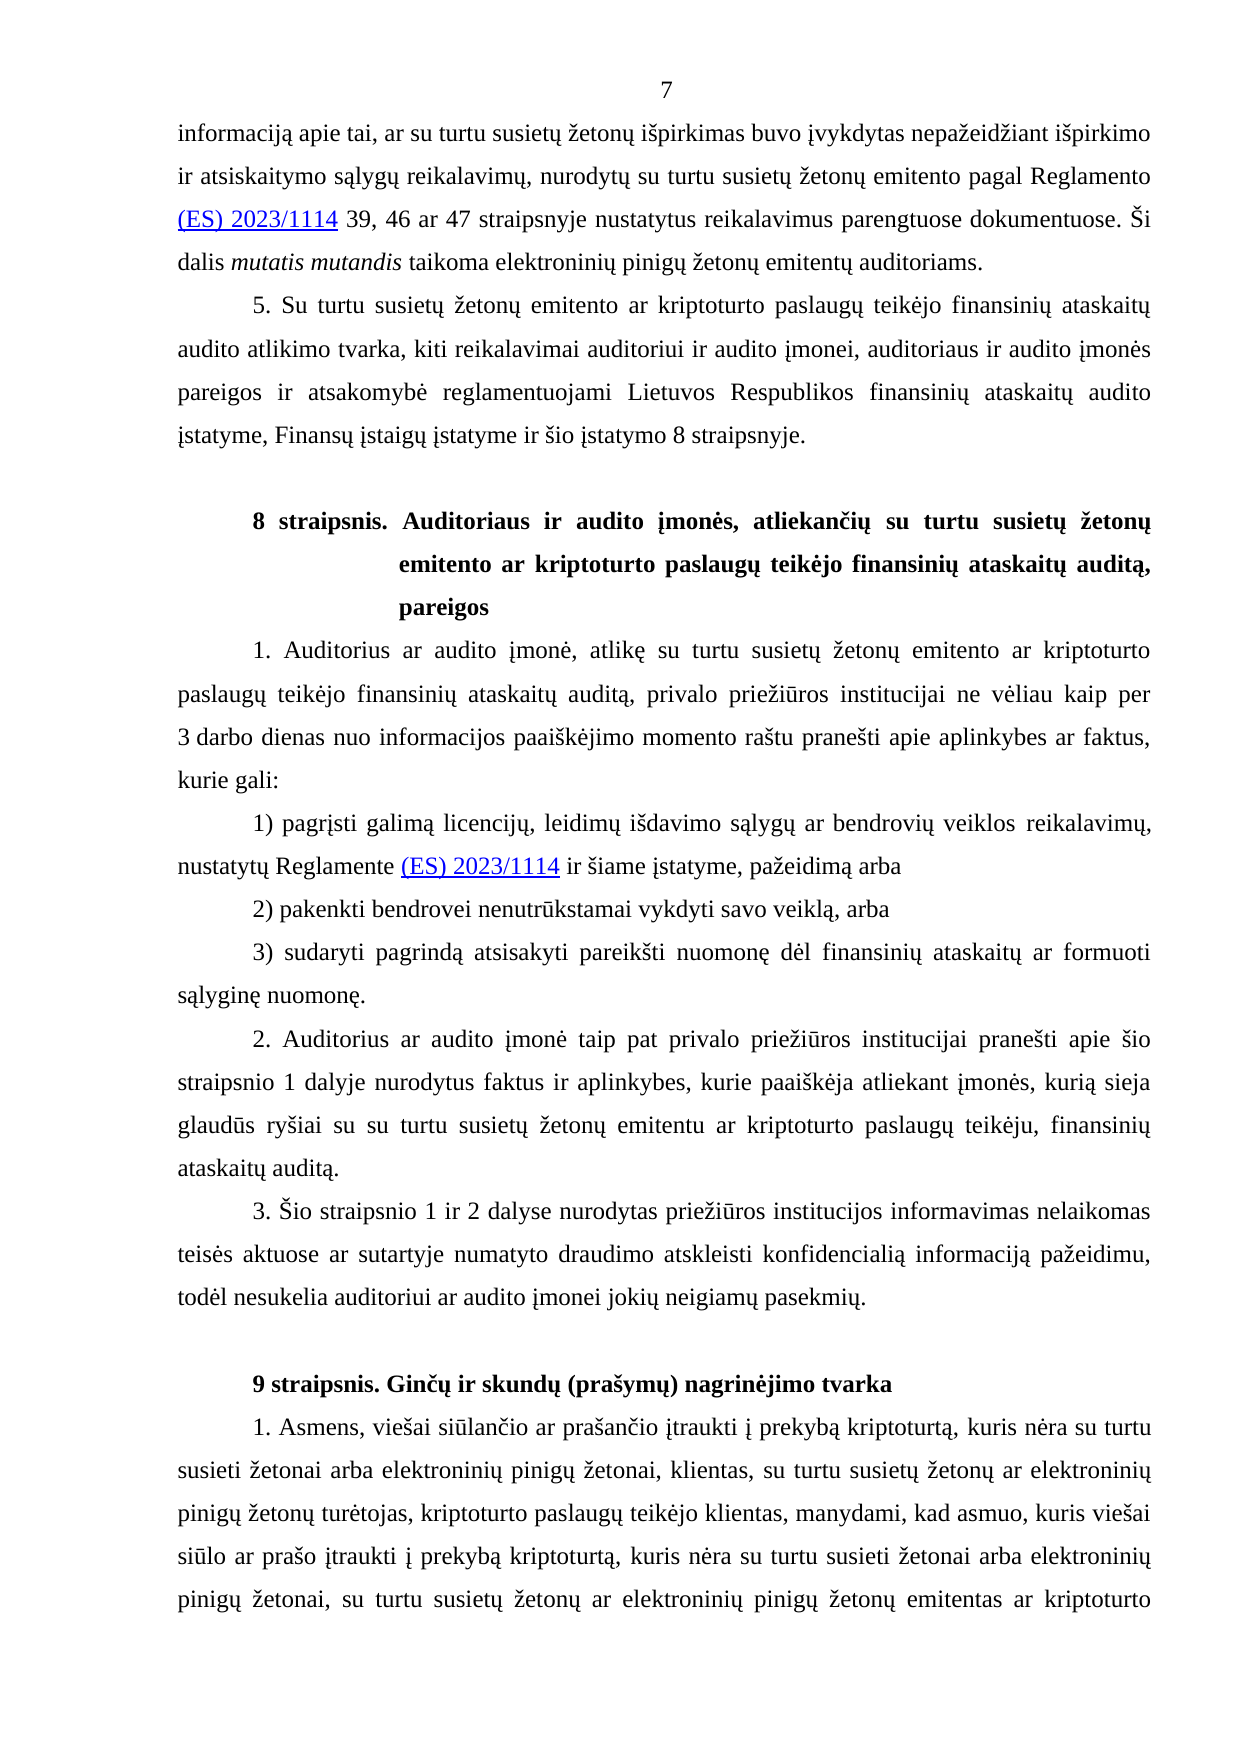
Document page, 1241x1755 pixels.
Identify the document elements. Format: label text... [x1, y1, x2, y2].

text 1) pagrįsti galimą licencijų, leidimų išdavimo sąlygų ar bendrovių veiklos reikalavimų, nustatytų Reglamente (ES) 2023/1114 ir šiame įstatyme, pažeidimą arba [177, 808, 1152, 880]
text 5. Su turtu susietų žetonų emitento ar kriptoturto paslaugų teikėjo finansinių ataskaitų audito atlikimo tvarka, kiti reikalavimai auditoriui ir audito įmonei, auditoriaus ir audito įmonės pareigos ir atsakomybė reglamentuojami Lietuvos Respublikos finansinių ataskaitų audito įstatyme, Finansų įstaigų įstatyme ir šio įstatymo 8 straipsnyje. [177, 291, 1152, 449]
text 3) sudaryti pagrindą atsisakyti pareikšti nuomonę dėl finansinių ataskaitų ar formuoti sąlyginę nuomonę. [177, 937, 1152, 1009]
text 1. Asmens, viešai siūlančio ar prašančio įtraukti į prekybą kriptoturtą, kuris nėra su turtu susieti žetonai arba elektroninių pinigų žetonai, klientas, su turtu susietų žetonų ar elektroninių pinigų žetonų turėtojas, kriptoturto paslaugų teikėjo klientas, manydami, kad asmuo, kuris viešai siūlo ar prašo įtraukti į prekybą kriptoturtą, kuris nėra su turtu susieti žetonai arba elektroninių pinigų žetonai, su turtu susietų žetonų ar elektroninių pinigų žetonų emitentas ar kriptoturto [177, 1412, 1152, 1613]
text 2) pakenkti bendrovei nenutrūkstamai vykdyti savo veiklą, arba [177, 894, 1152, 923]
text 2. Auditorius ar audito įmonė taip pat privalo priežiūros institucijai pranešti apie šio straipsnio 1 dalyje nurodytus faktus ir aplinkybes, kurie paaiškėja atliekant įmonės, kurią sieja glaudūs ryšiai su su turtu susietų žetonų emitentu ar kriptoturto paslaugų teikėju, finansinių ataskaitų auditą. [177, 1024, 1152, 1182]
text 1. Auditorius ar audito įmonė, atlikę su turtu susietų žetonų emitento ar kriptoturto paslaugų teikėjo finansinių ataskaitų auditą, privalo priežiūros institucijai ne vėliau kaip per 3 darbo dienas nuo informacijos paaiškėjimo momento raštu pranešti apie aplinkybes ar faktus, kurie gali: [177, 636, 1152, 794]
text 9 straipsnis. Ginčų ir skundų (prašymų) nagrinėjimo tvarka [177, 1369, 1152, 1397]
text informaciją apie tai, ar su turtu susietų žetonų išpirkimas buvo įvykdytas nepažeidžiant išpirkimo ir atsiskaitymo sąlygų reikalavimų, nurodytų su turtu susietų žetonų emitento pagal Reglamento (ES) 2023/1114 39, 46 ar 47 straipsnyje nustatytus reikalavimus parengtuose dokumentuose. Ši dalis mutatis mutandis taikoma elektroninių pinigų žetonų emitentų auditoriams. [177, 118, 1152, 276]
text 8 straipsnis. Auditoriaus ir audito įmonės, atliekančių su turtu susietų žetonų emitento ar kriptoturto paslaugų teikėjo finansinių ataskaitų auditą, pareigos [252, 506, 1152, 621]
text 3. Šio straipsnio 1 ir 2 dalyse nurodytas priežiūros institucijos informavimas nelaikomas teisės aktuose ar sutartyje numatyto draudimo atskleisti konfidencialią informaciją pažeidimu, todėl nesukelia auditoriui ar audito įmonei jokių neigiamų pasekmių. [177, 1196, 1152, 1311]
